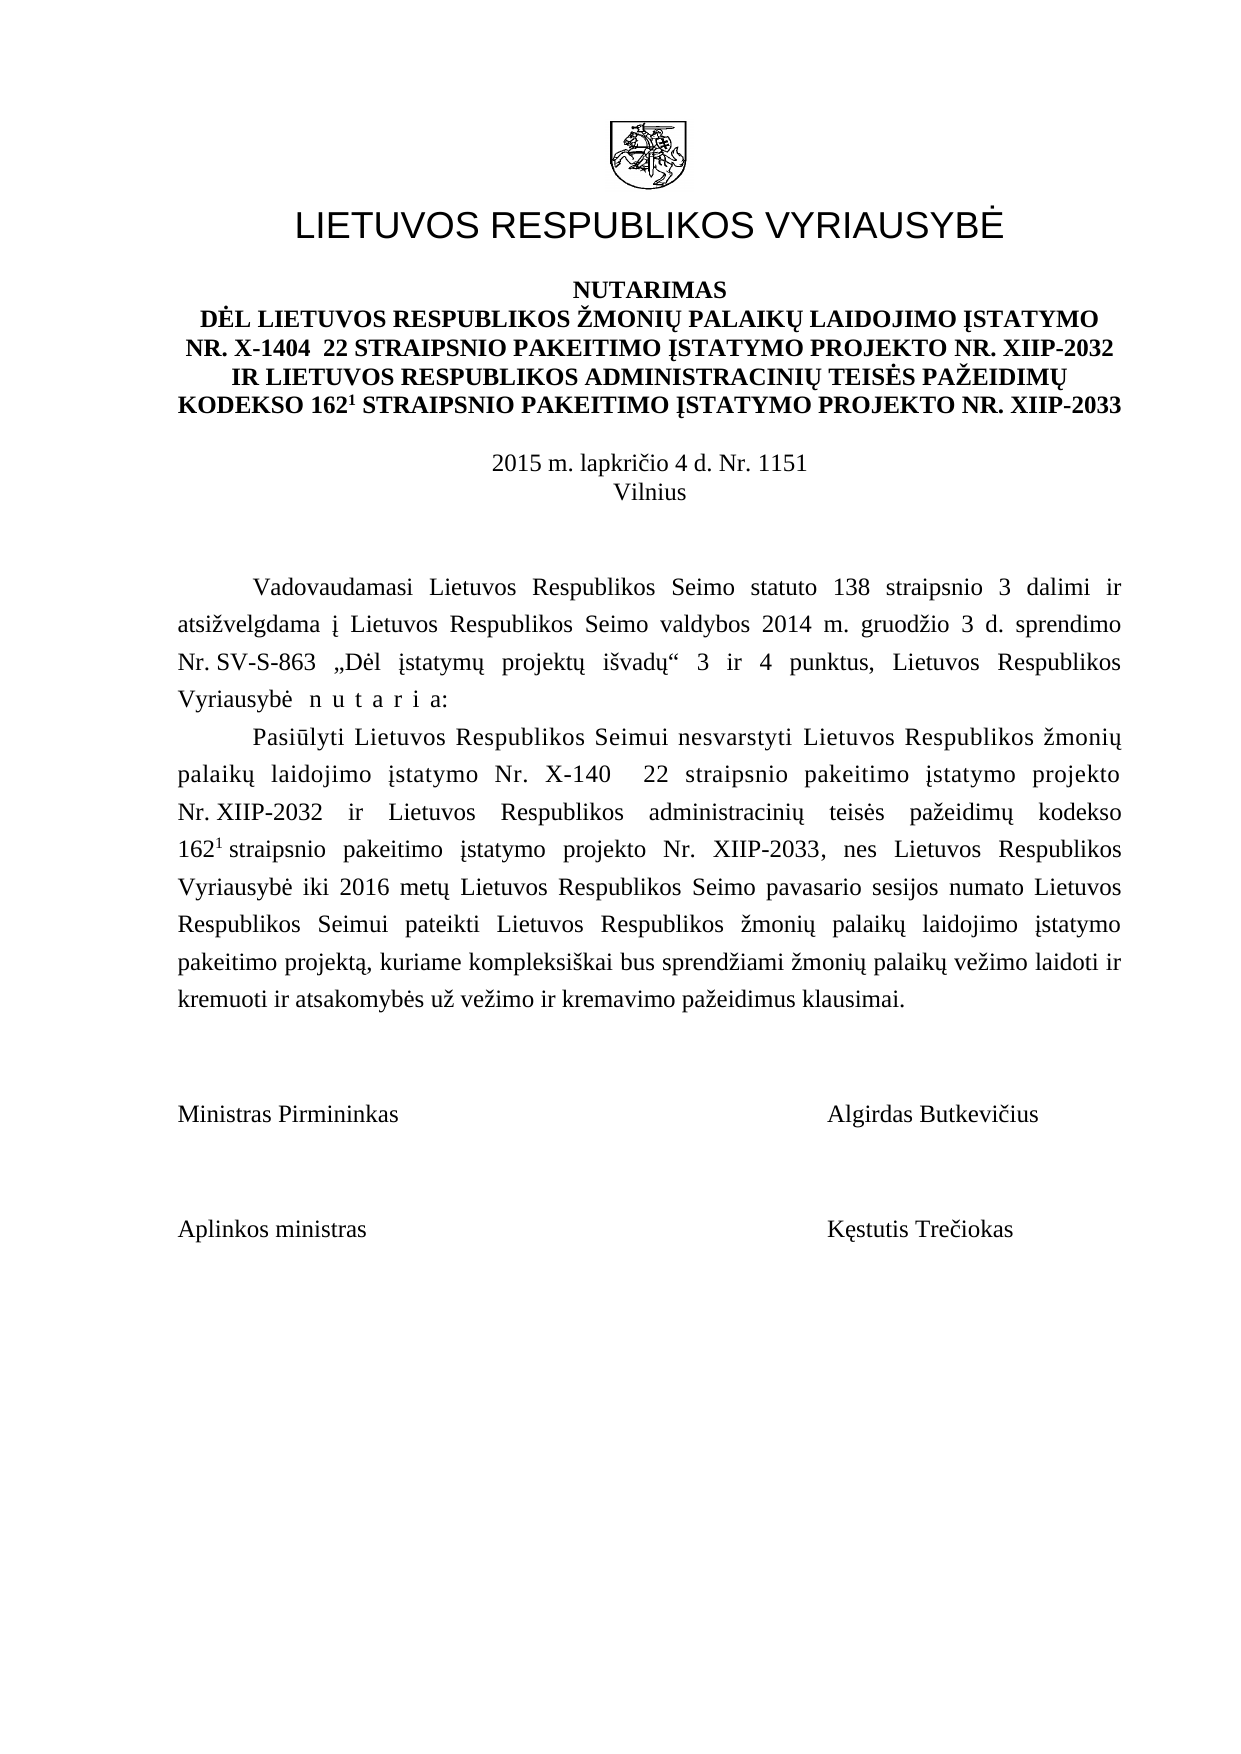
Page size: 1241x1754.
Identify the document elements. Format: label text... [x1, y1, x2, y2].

text Aplinkos ministras Kęstutis Trečiokas [177, 1214, 1122, 1243]
text Pasiūlyti Lietuvos Respublikos Seimui nesvarstyti Lietuvos Respublikos žmonių palaikų laidojimo įstatymo Nr. X-140 22 straipsnio pakeitimo įstatymo projekto Nr. XIIP-2032 ir Lietuvos Respublikos administracinių teisės pažeidimų kodekso 1621 straipsnio pakeitimo įstatymo projekto Nr. XIIP-2033, nes Lietuvos Respublikos Vyriausybė iki 2016 metų Lietuvos Respublikos Seimo pavasario sesijos numato Lietuvos Respublikos Seimui pateikti Lietuvos Respublikos žmonių palaikų laidojimo įstatymo pakeitimo projektą, kuriame kompleksiškai bus sprendžiami žmonių palaikų vežimo laidoti ir kremuoti ir atsakomybės už vežimo ir kremavimo pažeidimus klausimai. [177, 713, 1122, 1013]
text Dėl LIETUVOS RESPUBLIKOS ŽMONIŲ PALAIKŲ LAIDOJIMO ĮSTATYMO NR. X-1404 22 STRAIPSNIO PAKEITIMO ĮSTATYMO PROJEKTO NR. XIIP-2032 IR LIETUVOS RESPUBLIKOS ADMINISTRACINIŲ TEISĖS PAŽEIDIMŲ KODEKSO 1621 STRAIPSNIO PAKEITIMO ĮSTATYMO PROJEKTO NR. XIIP-2033 [177, 304, 1122, 419]
text 2015 m. lapkričio 4 d. Nr. 1151 Vilnius [177, 448, 1122, 505]
text nutarimas [177, 275, 1122, 304]
text Ministras Pirmininkas Algirdas Butkevičius [177, 1099, 1122, 1128]
text Lietuvos Respublikos Vyriausybė [177, 203, 1122, 247]
text Vadovaudamasi Lietuvos Respublikos Seimo statuto 138 straipsnio 3 dalimi ir atsižvelgdama į Lietuvos Respublikos Seimo valdybos 2014 m. gruodžio 3 d. sprendimo Nr. SV-S-863 „Dėl įstatymų projektų išvadų“ 3 ir 4 punktus, Lietuvos Respublikos Vyriausybė nutaria: [177, 563, 1122, 713]
